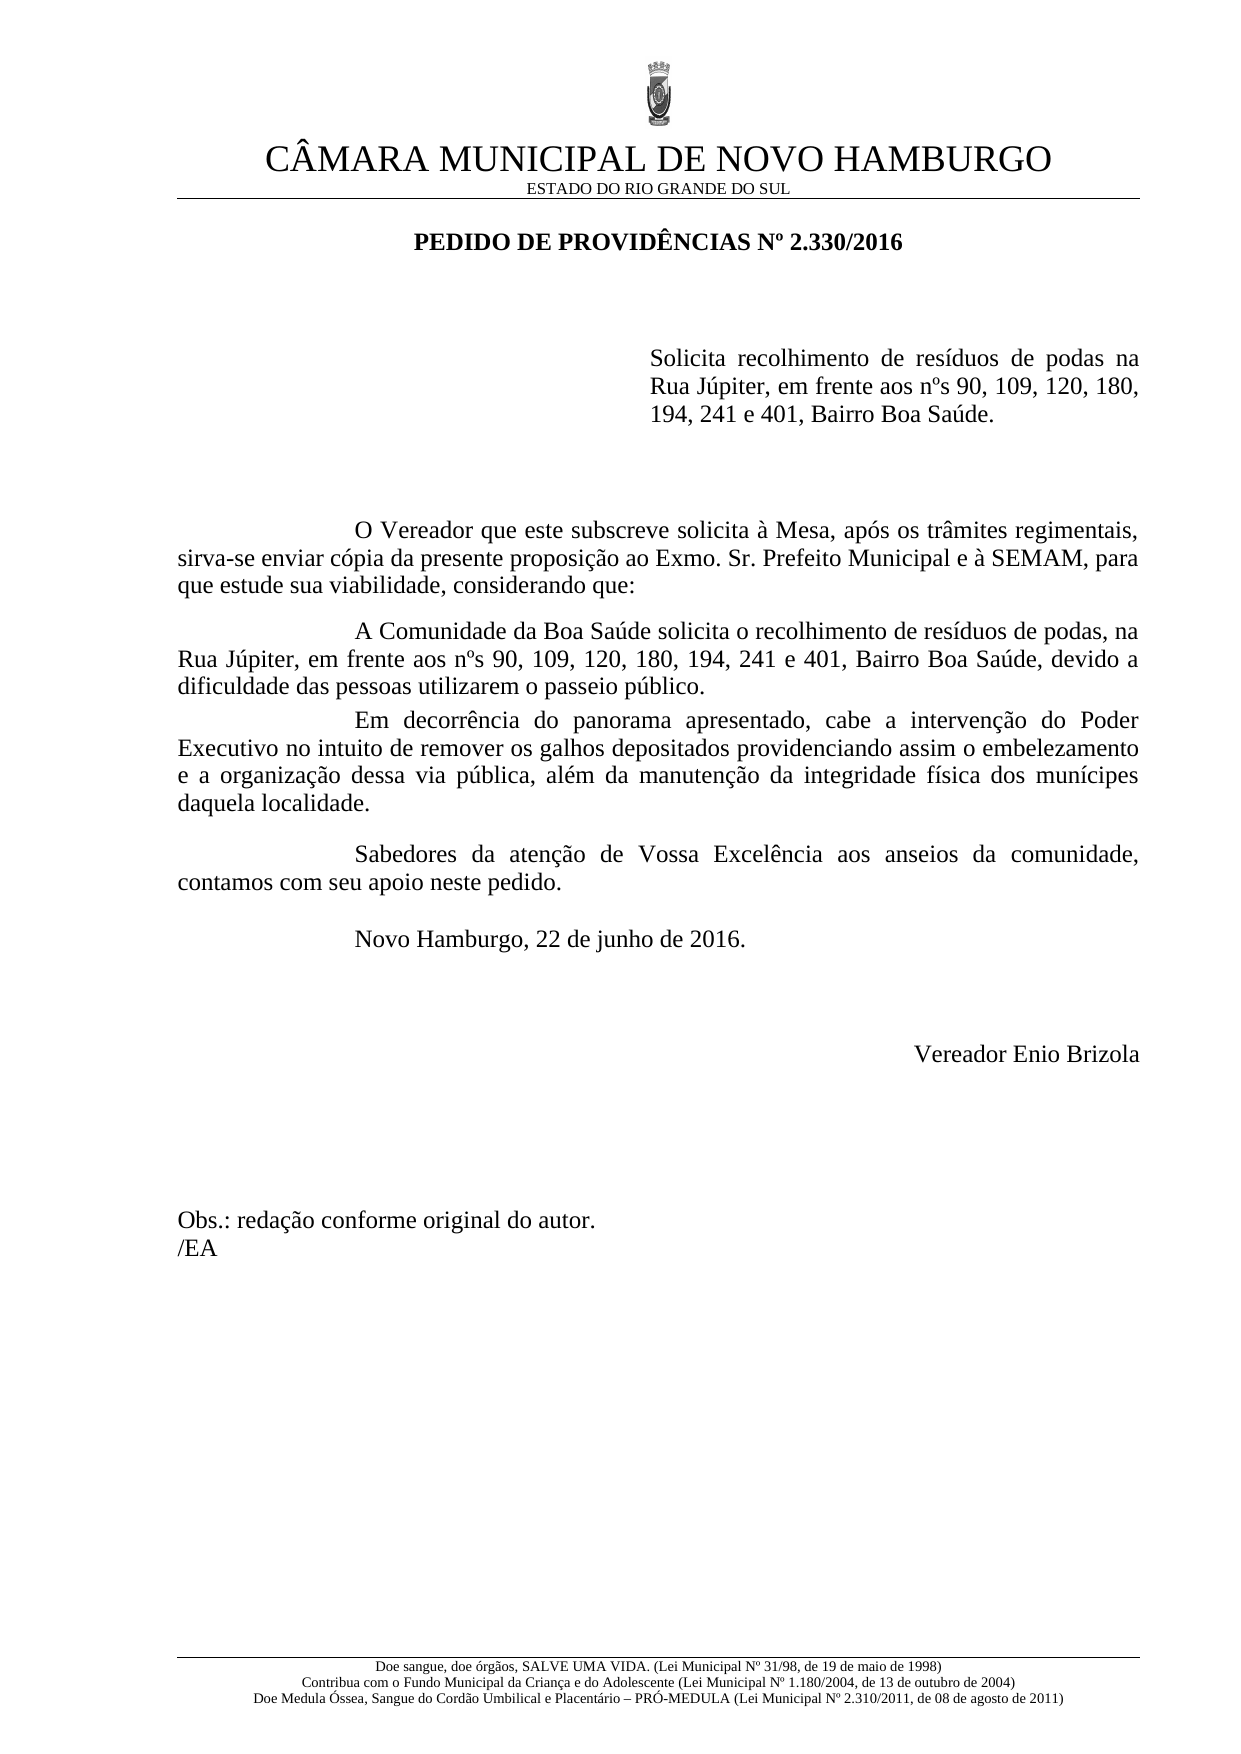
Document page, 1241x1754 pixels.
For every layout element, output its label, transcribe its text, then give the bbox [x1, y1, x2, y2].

text Solicita recolhimento de resíduos de podas na Rua Júpiter, em frente aos nºs 90, 109, 120, 180, 194, 241 e 401, Bairro Boa Saúde. [649, 344, 1140, 428]
text /EA [177, 1234, 1140, 1262]
text Vereador Enio Brizola [177, 1040, 1140, 1068]
text Sabedores da atenção de Vossa Excelência aos anseios da comunidade, contamos com seu apoio neste pedido. [177, 841, 1140, 896]
text Obs.: redação conforme original do autor. [177, 1206, 1140, 1234]
text PEDIDO DE PROVIDÊNCIAS Nº 2.330/2016 [177, 228, 1140, 256]
text A Comunidade da Boa Saúde solicita o recolhimento de resíduos de podas, na Rua Júpiter, em frente aos nºs 90, 109, 120, 180, 194, 241 e 401, Bairro Boa Saúde, devido a dificuldade das pessoas utilizarem o passeio público. [177, 617, 1140, 700]
text O Vereador que este subscreve solicita à Mesa, após os trâmites regimentais, sirva-se enviar cópia da presente proposição ao Exmo. Sr. Prefeito Municipal e à SEMAM, para que estude sua viabilidade, considerando que: [177, 516, 1140, 599]
text Em decorrência do panorama apresentado, cabe a intervenção do Poder Executivo no intuito de remover os galhos depositados providenciando assim o embelezamento e a organização dessa via pública, além da manutenção da integridade física dos munícipes daquela localidade. [177, 706, 1140, 817]
text Novo Hamburgo, 22 de junho de 2016. [177, 926, 1140, 953]
